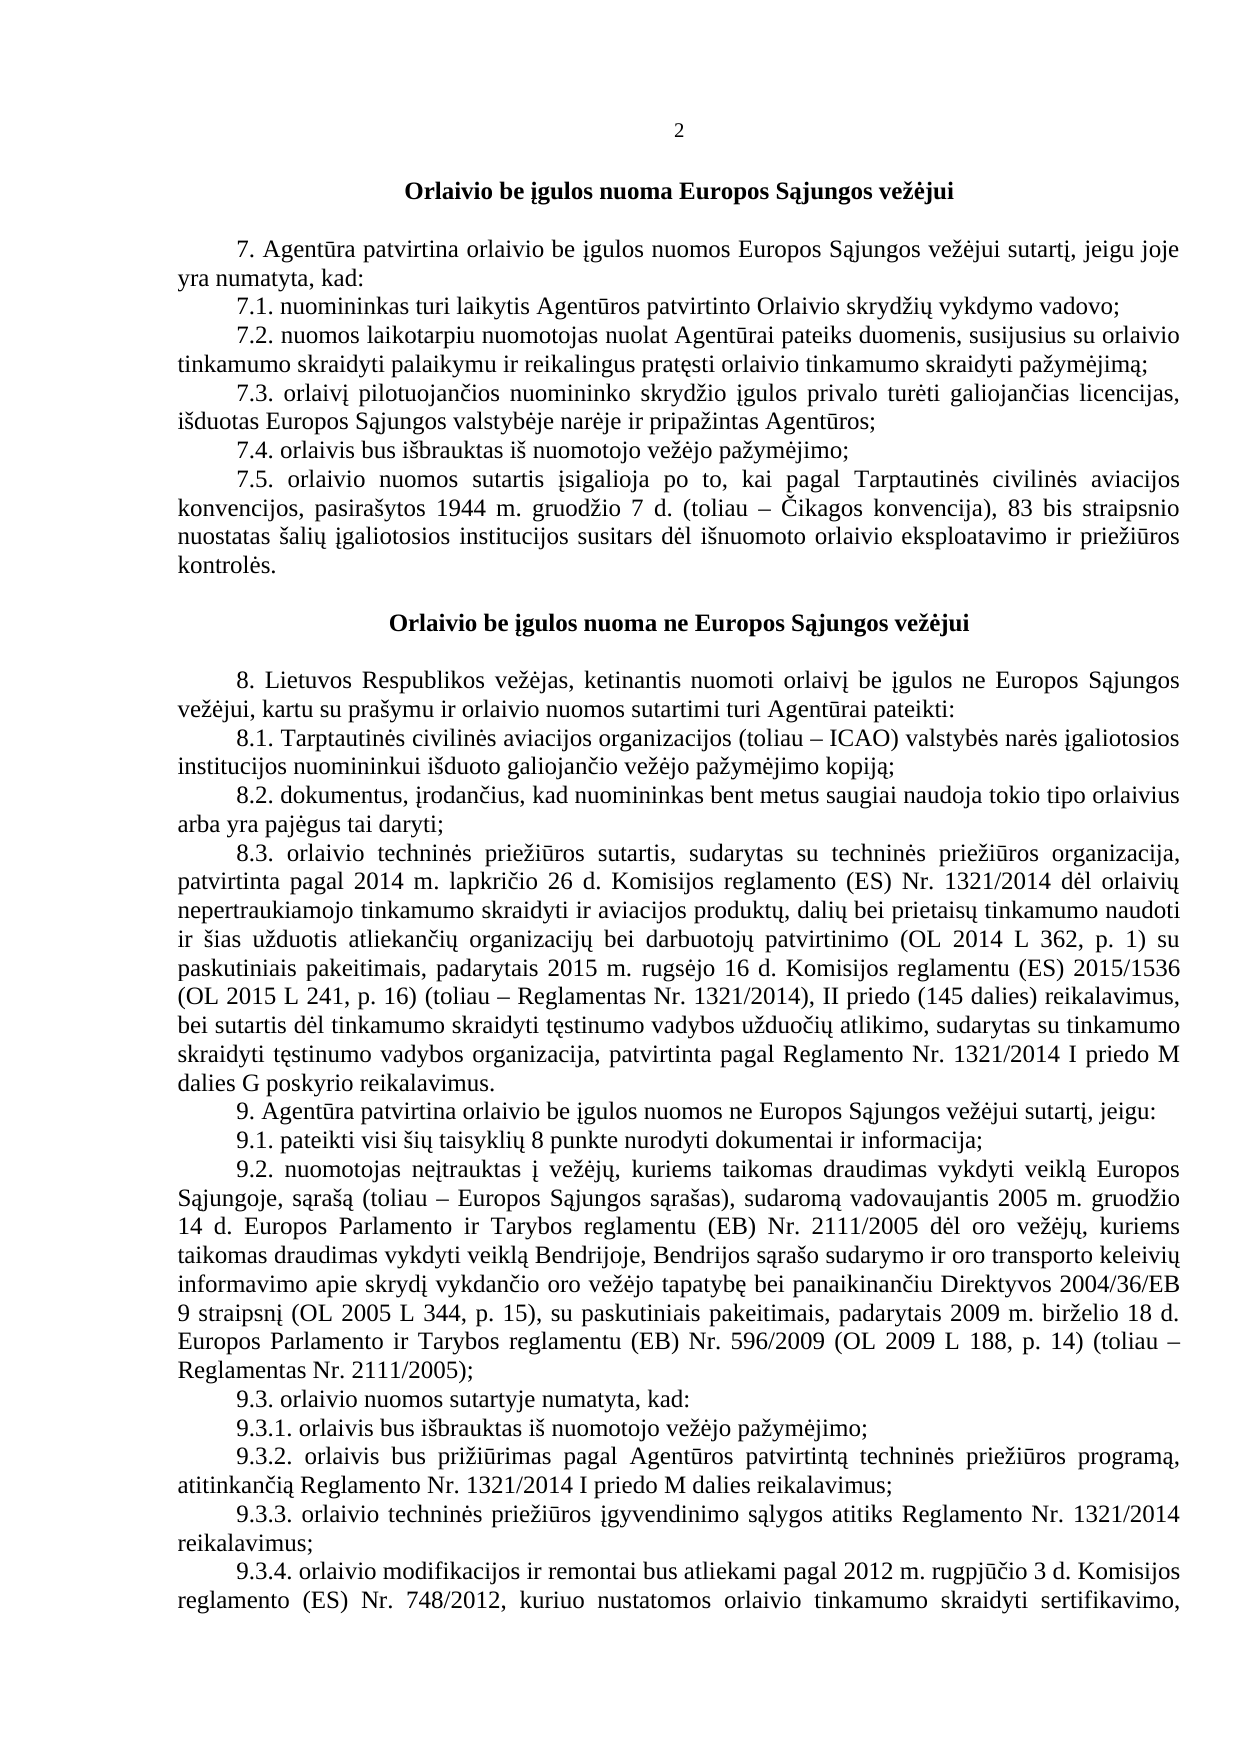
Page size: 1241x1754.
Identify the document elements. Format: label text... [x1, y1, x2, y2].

text Orlaivio be įgulos nuoma Europos Sąjungos vežėjui [177, 176, 1181, 205]
text 7. Agentūra patvirtina orlaivio be įgulos nuomos Europos Sąjungos vežėjui sutartį, jeigu joje yra numatyta, kad: [177, 234, 1181, 291]
text 8.3. orlaivio techninės priežiūros sutartis, sudarytas su techninės priežiūros organizacija, patvirtinta pagal 2014 m. lapkričio 26 d. Komisijos reglamento (ES) Nr. 1321/2014 dėl orlaivių nepertraukiamojo tinkamumo skraidyti ir aviacijos produktų, dalių bei prietaisų tinkamumo naudoti ir šias užduotis atliekančių organizacijų bei darbuotojų patvirtinimo (OL 2014 L 362, p. 1) su paskutiniais pakeitimais, padarytais 2015 m. rugsėjo 16 d. Komisijos reglamentu (ES) 2015/1536 (OL 2015 L 241, p. 16) (toliau – Reglamentas Nr. 1321/2014), II priedo (145 dalies) reikalavimus, bei sutartis dėl tinkamumo skraidyti tęstinumo vadybos užduočių atlikimo, sudarytas su tinkamumo skraidyti tęstinumo vadybos organizacija, patvirtinta pagal Reglamento Nr. 1321/2014 I priedo M dalies G poskyrio reikalavimus. [177, 838, 1181, 1096]
text 9. Agentūra patvirtina orlaivio be įgulos nuomos ne Europos Sąjungos vežėjui sutartį, jeigu: [177, 1096, 1181, 1125]
text Orlaivio be įgulos nuoma ne Europos Sąjungos vežėjui [177, 608, 1181, 636]
text 7.2. nuomos laikotarpiu nuomotojas nuolat Agentūrai pateiks duomenis, susijusius su orlaivio tinkamumo skraidyti palaikymu ir reikalingus pratęsti orlaivio tinkamumo skraidyti pažymėjimą; [177, 320, 1181, 378]
text 8. Lietuvos Respublikos vežėjas, ketinantis nuomoti orlaivį be įgulos ne Europos Sąjungos vežėjui, kartu su prašymu ir orlaivio nuomos sutartimi turi Agentūrai pateikti: [177, 665, 1181, 723]
text 9.3.1. orlaivis bus išbrauktas iš nuomotojo vežėjo pažymėjimo; [177, 1413, 1181, 1441]
text 7.1. nuomininkas turi laikytis Agentūros patvirtinto Orlaivio skrydžių vykdymo vadovo; [177, 291, 1181, 320]
text 9.1. pateikti visi šių taisyklių 8 punkte nurodyti dokumentai ir informacija; [177, 1125, 1181, 1154]
text 8.2. dokumentus, įrodančius, kad nuomininkas bent metus saugiai naudoja tokio tipo orlaivius arba yra pajėgus tai daryti; [177, 780, 1181, 838]
text 7.3. orlaivį pilotuojančios nuomininko skrydžio įgulos privalo turėti galiojančias licencijas, išduotas Europos Sąjungos valstybėje narėje ir pripažintas Agentūros; [177, 378, 1181, 435]
text 9.2. nuomotojas neįtrauktas į vežėjų, kuriems taikomas draudimas vykdyti veiklą Europos Sąjungoje, sąrašą (toliau – Europos Sąjungos sąrašas), sudaromą vadovaujantis 2005 m. gruodžio 14 d. Europos Parlamento ir Tarybos reglamentu (EB) Nr. 2111/2005 dėl oro vežėjų, kuriems taikomas draudimas vykdyti veiklą Bendrijoje, Bendrijos sąrašo sudarymo ir oro transporto keleivių informavimo apie skrydį vykdančio oro vežėjo tapatybę bei panaikinančiu Direktyvos 2004/36/EB 9 straipsnį (OL 2005 L 344, p. 15), su paskutiniais pakeitimais, padarytais 2009 m. birželio 18 d. Europos Parlamento ir Tarybos reglamentu (EB) Nr. 596/2009 (OL 2009 L 188, p. 14) (toliau – Reglamentas Nr. 2111/2005); [177, 1154, 1181, 1384]
text 9.3.2. orlaivis bus prižiūrimas pagal Agentūros patvirtintą techninės priežiūros programą, atitinkančią Reglamento Nr. 1321/2014 I priedo M dalies reikalavimus; [177, 1441, 1181, 1499]
text 7.4. orlaivis bus išbrauktas iš nuomotojo vežėjo pažymėjimo; [177, 435, 1181, 464]
text 9.3.4. orlaivio modifikacijos ir remontai bus atliekami pagal 2012 m. rugpjūčio 3 d. Komisijos reglamento (ES) Nr. 748/2012, kuriuo nustatomos orlaivio tinkamumo skraidyti sertifikavimo, [177, 1556, 1181, 1614]
text 7.5. orlaivio nuomos sutartis įsigalioja po to, kai pagal Tarptautinės civilinės aviacijos konvencijos, pasirašytos 1944 m. gruodžio 7 d. (toliau – Čikagos konvencija), 83 bis straipsnio nuostatas šalių įgaliotosios institucijos susitars dėl išnuomoto orlaivio eksploatavimo ir priežiūros kontrolės. [177, 464, 1181, 579]
text 9.3. orlaivio nuomos sutartyje numatyta, kad: [177, 1384, 1181, 1413]
text 9.3.3. orlaivio techninės priežiūros įgyvendinimo sąlygos atitiks Reglamento Nr. 1321/2014 reikalavimus; [177, 1499, 1181, 1556]
text 8.1. Tarptautinės civilinės aviacijos organizacijos (toliau – ICAO) valstybės narės įgaliotosios institucijos nuomininkui išduoto galiojančio vežėjo pažymėjimo kopiją; [177, 723, 1181, 780]
